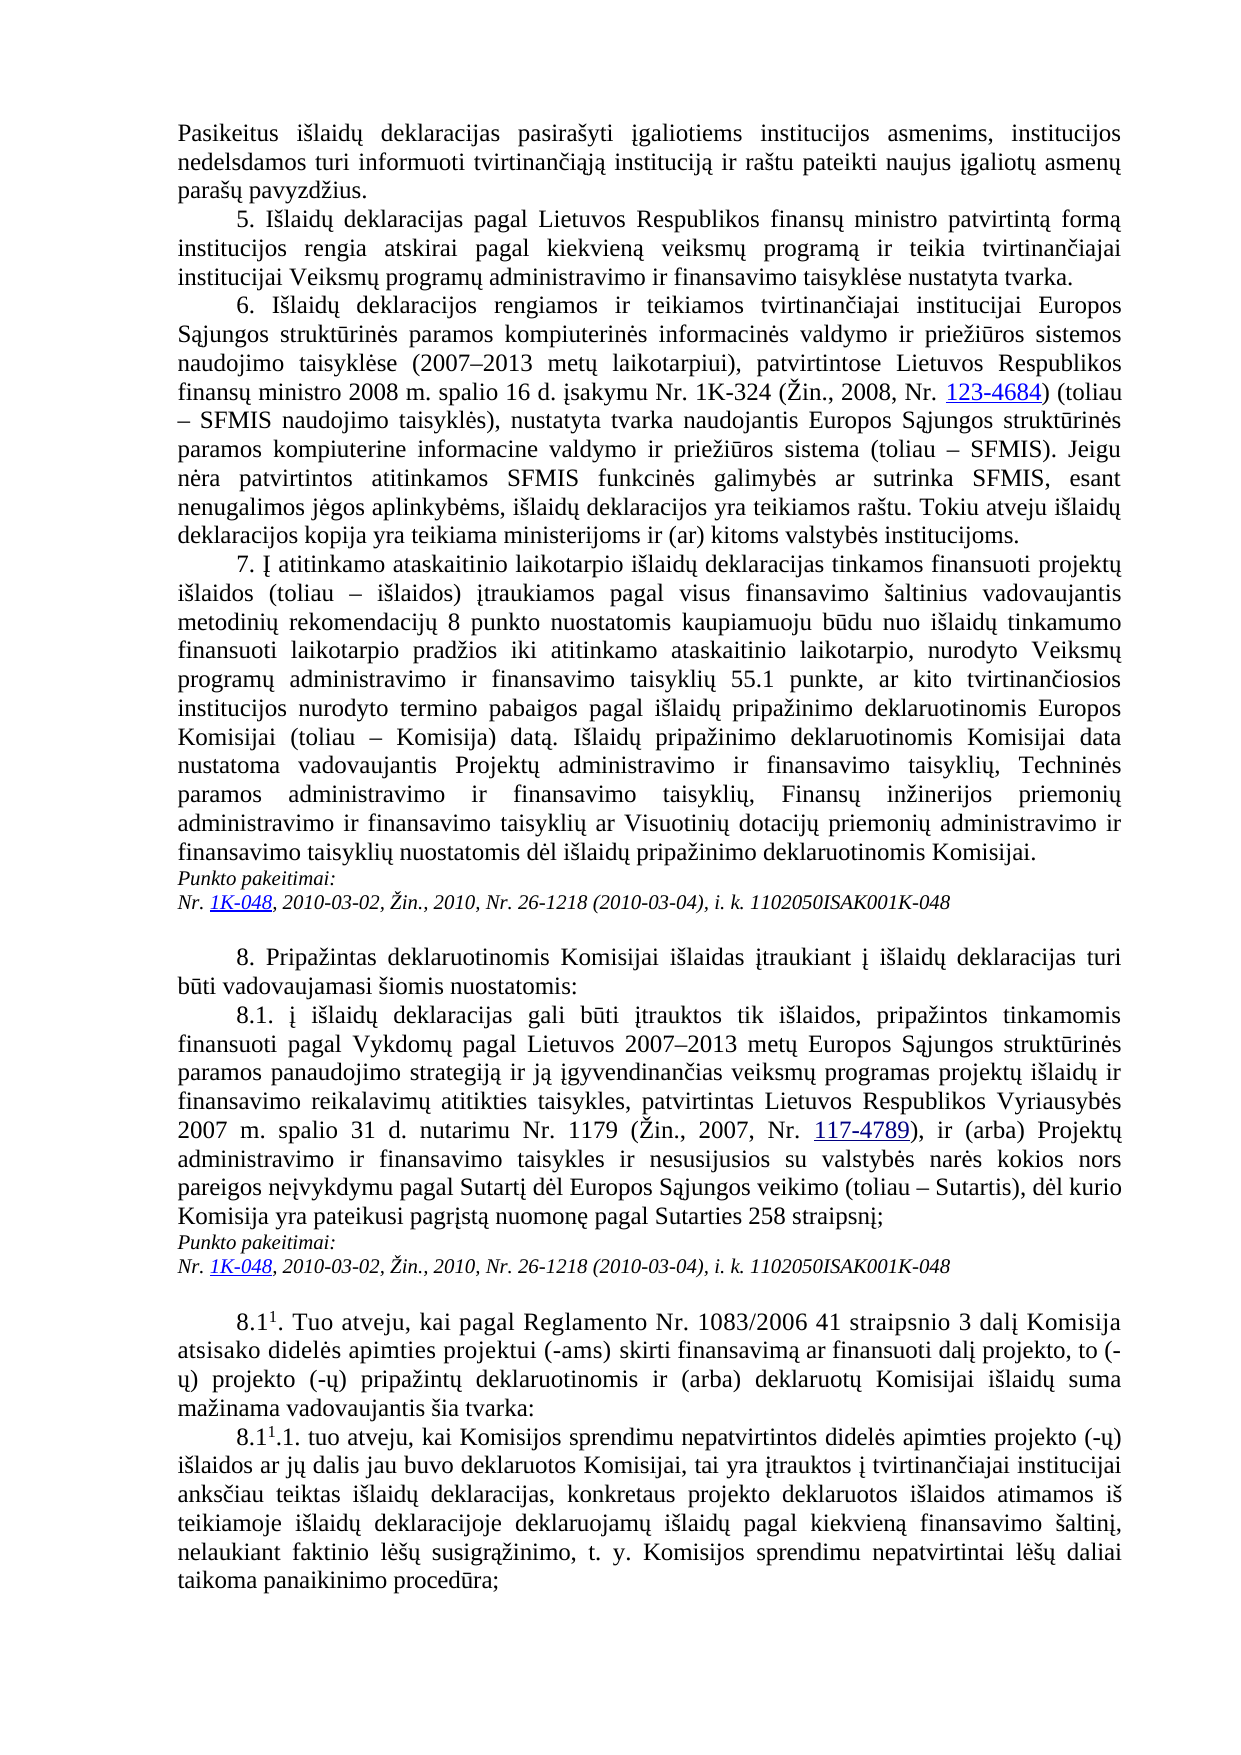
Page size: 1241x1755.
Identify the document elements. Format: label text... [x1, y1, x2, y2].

text Pasikeitus išlaidų deklaracijas pasirašyti įgaliotiems institucijos asmenims, institucijos nedelsdamos turi informuoti tvirtinančiąją instituciją ir raštu pateikti naujus įgaliotų asmenų parašų pavyzdžius. [177, 118, 1122, 204]
text 6. Išlaidų deklaracijos rengiamos ir teikiamos tvirtinančiajai institucijai Europos Sąjungos struktūrinės paramos kompiuterinės informacinės valdymo ir priežiūros sistemos naudojimo taisyklėse (2007–2013 metų laikotarpiui), patvirtintose Lietuvos Respublikos finansų ministro 2008 m. spalio 16 d. įsakymu Nr. 1K-324 (Žin., 2008, Nr. 123-4684) (toliau – SFMIS naudojimo taisyklės), nustatyta tvarka naudojantis Europos Sąjungos struktūrinės paramos kompiuterine informacine valdymo ir priežiūros sistema (toliau – SFMIS). Jeigu nėra patvirtintos atitinkamos SFMIS funkcinės galimybės ar sutrinka SFMIS, esant nenugalimos jėgos aplinkybėms, išlaidų deklaracijos yra teikiamos raštu. Tokiu atveju išlaidų deklaracijos kopija yra teikiama ministerijoms ir (ar) kitoms valstybės institucijoms. [177, 291, 1122, 549]
text Nr. 1K-048, 2010-03-02, Žin., 2010, Nr. 26-1218 (2010-03-04), i. k. 1102050ISAK001K-048 [177, 890, 1122, 914]
text Nr. 1K-048, 2010-03-02, Žin., 2010, Nr. 26-1218 (2010-03-04), i. k. 1102050ISAK001K-048 [177, 1254, 1122, 1278]
text 8.11. Tuo atveju, kai pagal Reglamento Nr. 1083/2006 41 straipsnio 3 dalį Komisija atsisako didelės apimties projektui (-ams) skirti finansavimą ar finansuoti dalį projekto, to (-ų) projekto (-ų) pripažintų deklaruotinomis ir (arba) deklaruotų Komisijai išlaidų suma mažinama vadovaujantis šia tvarka: [177, 1307, 1122, 1422]
text Punkto pakeitimai: [177, 1230, 1122, 1254]
text 8. Pripažintas deklaruotinomis Komisijai išlaidas įtraukiant į išlaidų deklaracijas turi būti vadovaujamasi šiomis nuostatomis: [177, 942, 1122, 1000]
text 8.11.1. tuo atveju, kai Komisijos sprendimu nepatvirtintos didelės apimties projekto (-ų) išlaidos ar jų dalis jau buvo deklaruotos Komisijai, tai yra įtrauktos į tvirtinančiajai institucijai anksčiau teiktas išlaidų deklaracijas, konkretaus projekto deklaruotos išlaidos atimamos iš teikiamoje išlaidų deklaracijoje deklaruojamų išlaidų pagal kiekvieną finansavimo šaltinį, nelaukiant faktinio lėšų susigrąžinimo, t. y. Komisijos sprendimu nepatvirtintai lėšų daliai taikoma panaikinimo procedūra; [177, 1422, 1122, 1594]
text Punkto pakeitimai: [177, 866, 1122, 890]
text 7. Į atitinkamo ataskaitinio laikotarpio išlaidų deklaracijas tinkamos finansuoti projektų išlaidos (toliau – išlaidos) įtraukiamos pagal visus finansavimo šaltinius vadovaujantis metodinių rekomendacijų 8 punkto nuostatomis kaupiamuoju būdu nuo išlaidų tinkamumo finansuoti laikotarpio pradžios iki atitinkamo ataskaitinio laikotarpio, nurodyto Veiksmų programų administravimo ir finansavimo taisyklių 55.1 punkte, ar kito tvirtinančiosios institucijos nurodyto termino pabaigos pagal išlaidų pripažinimo deklaruotinomis Europos Komisijai (toliau – Komisija) datą. Išlaidų pripažinimo deklaruotinomis Komisijai data nustatoma vadovaujantis Projektų administravimo ir finansavimo taisyklių, Techninės paramos administravimo ir finansavimo taisyklių, Finansų inžinerijos priemonių administravimo ir finansavimo taisyklių ar Visuotinių dotacijų priemonių administravimo ir finansavimo taisyklių nuostatomis dėl išlaidų pripažinimo deklaruotinomis Komisijai. [177, 549, 1122, 866]
text 5. Išlaidų deklaracijas pagal Lietuvos Respublikos finansų ministro patvirtintą formą institucijos rengia atskirai pagal kiekvieną veiksmų programą ir teikia tvirtinančiajai institucijai Veiksmų programų administravimo ir finansavimo taisyklėse nustatyta tvarka. [177, 204, 1122, 291]
text 8.1. į išlaidų deklaracijas gali būti įtrauktos tik išlaidos, pripažintos tinkamomis finansuoti pagal Vykdomų pagal Lietuvos 2007–2013 metų Europos Sąjungos struktūrinės paramos panaudojimo strategiją ir ją įgyvendinančias veiksmų programas projektų išlaidų ir finansavimo reikalavimų atitikties taisykles, patvirtintas Lietuvos Respublikos Vyriausybės 2007 m. spalio 31 d. nutarimu Nr. 1179 (Žin., 2007, Nr. 117-4789), ir (arba) Projektų administravimo ir finansavimo taisykles ir nesusijusios su valstybės narės kokios nors pareigos neįvykdymu pagal Sutartį dėl Europos Sąjungos veikimo (toliau – Sutartis), dėl kurio Komisija yra pateikusi pagrįstą nuomonę pagal Sutarties 258 straipsnį; [177, 1000, 1122, 1230]
